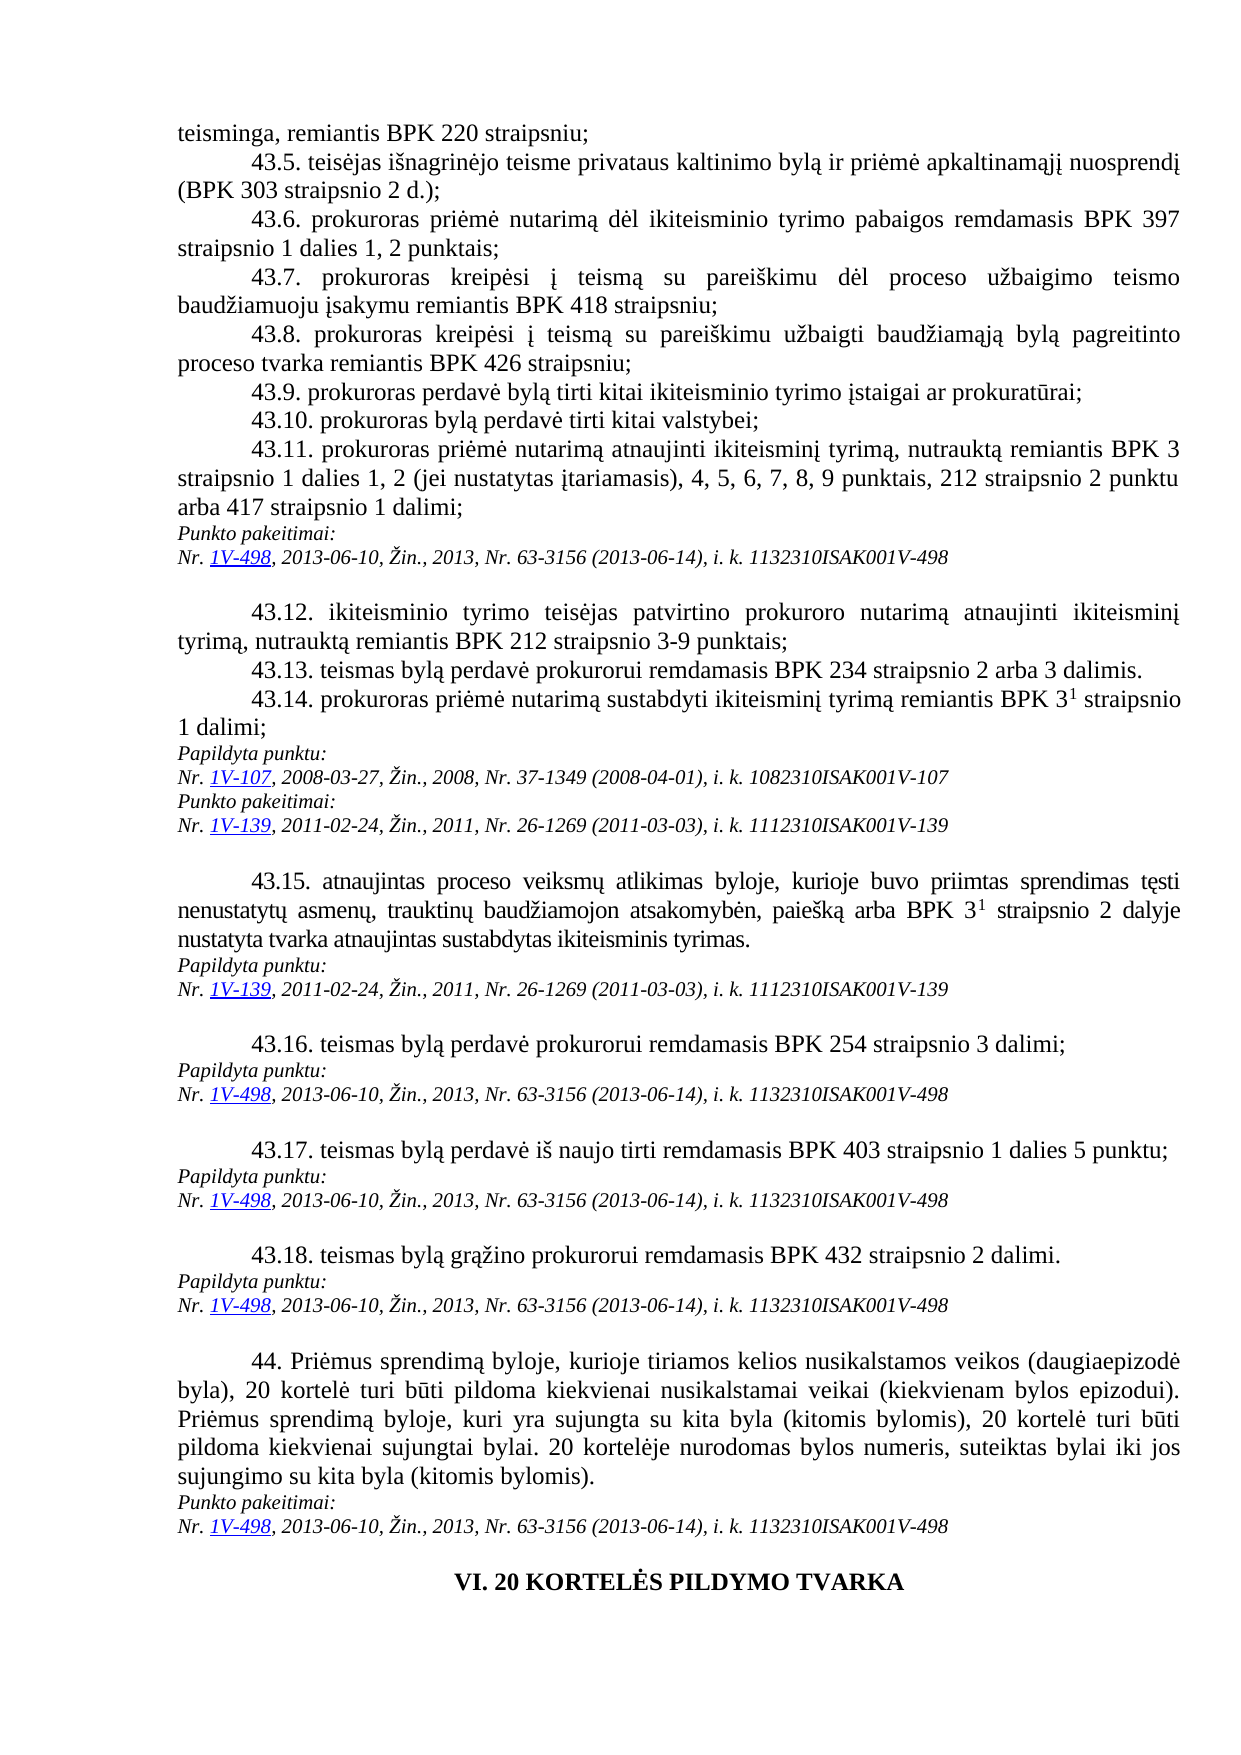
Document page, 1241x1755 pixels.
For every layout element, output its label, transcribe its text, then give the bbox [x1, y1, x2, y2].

text Punkto pakeitimai: [177, 1490, 1181, 1514]
text 43.18. teismas bylą grąžino prokurorui remdamasis BPK 432 straipsnio 2 dalimi. [177, 1241, 1181, 1269]
text Nr. 1V-498, 2013-06-10, Žin., 2013, Nr. 63-3156 (2013-06-14), i. k. 1132310ISAK001V-498 [177, 1514, 1181, 1538]
text Papildyta punktu: [177, 741, 1181, 765]
text 43.5. teisėjas išnagrinėjo teisme privataus kaltinimo bylą ir priėmė apkaltinamąjį nuosprendį (BPK 303 straipsnio 2 d.); [177, 147, 1181, 204]
text 44. Priėmus sprendimą byloje, kurioje tiriamos kelios nusikalstamos veikos (daugiaepizodė byla), 20 kortelė turi būti pildoma kiekvienai nusikalstamai veikai (kiekvienam bylos epizodui). Priėmus sprendimą byloje, kuri yra sujungta su kita byla (kitomis bylomis), 20 kortelė turi būti pildoma kiekvienai sujungtai bylai. 20 kortelėje nurodomas bylos numeris, suteiktas bylai iki jos sujungimo su kita byla (kitomis bylomis). [177, 1346, 1181, 1490]
text 43.9. prokuroras perdavė bylą tirti kitai ikiteisminio tyrimo įstaigai ar prokuratūrai; [177, 377, 1181, 406]
text 43.13. teismas bylą perdavė prokurorui remdamasis BPK 234 straipsnio 2 arba 3 dalimis. [177, 655, 1181, 684]
text Nr. 1V-498, 2013-06-10, Žin., 2013, Nr. 63-3156 (2013-06-14), i. k. 1132310ISAK001V-498 [177, 1082, 1181, 1106]
text 43.12. ikiteisminio tyrimo teisėjas patvirtino prokuroro nutarimą atnaujinti ikiteisminį tyrimą, nutrauktą remiantis BPK 212 straipsnio 3-9 punktais; [177, 597, 1181, 655]
text Punkto pakeitimai: [177, 789, 1181, 813]
text 43.16. teismas bylą perdavė prokurorui remdamasis BPK 254 straipsnio 3 dalimi; [177, 1029, 1181, 1058]
text Punkto pakeitimai: [177, 521, 1181, 545]
text 43.17. teismas bylą perdavė iš naujo tirti remdamasis BPK 403 straipsnio 1 dalies 5 punktu; [177, 1135, 1181, 1164]
text 43.7. prokuroras kreipėsi į teismą su pareiškimu dėl proceso užbaigimo teismo baudžiamuoju įsakymu remiantis BPK 418 straipsniu; [177, 262, 1181, 319]
text Nr. 1V-139, 2011-02-24, Žin., 2011, Nr. 26-1269 (2011-03-03), i. k. 1112310ISAK001V-139 [177, 977, 1181, 1001]
text 43.6. prokuroras priėmė nutarimą dėl ikiteisminio tyrimo pabaigos remdamasis BPK 397 straipsnio 1 dalies 1, 2 punktais; [177, 204, 1181, 262]
text Papildyta punktu: [177, 1269, 1181, 1293]
text Nr. 1V-498, 2013-06-10, Žin., 2013, Nr. 63-3156 (2013-06-14), i. k. 1132310ISAK001V-498 [177, 545, 1181, 569]
text 43.11. prokuroras priėmė nutarimą atnaujinti ikiteisminį tyrimą, nutrauktą remiantis BPK 3 straipsnio 1 dalies 1, 2 (jei nustatytas įtariamasis), 4, 5, 6, 7, 8, 9 punktais, 212 straipsnio 2 punktu arba 417 straipsnio 1 dalimi; [177, 434, 1181, 521]
text Papildyta punktu: [177, 1058, 1181, 1082]
text Papildyta punktu: [177, 952, 1181, 977]
text Nr. 1V-498, 2013-06-10, Žin., 2013, Nr. 63-3156 (2013-06-14), i. k. 1132310ISAK001V-498 [177, 1188, 1181, 1212]
text Nr. 1V-498, 2013-06-10, Žin., 2013, Nr. 63-3156 (2013-06-14), i. k. 1132310ISAK001V-498 [177, 1293, 1181, 1317]
text Nr. 1V-139, 2011-02-24, Žin., 2011, Nr. 26-1269 (2011-03-03), i. k. 1112310ISAK001V-139 [177, 813, 1181, 837]
text 43.10. prokuroras bylą perdavė tirti kitai valstybei; [177, 406, 1181, 434]
text Nr. 1V-107, 2008-03-27, Žin., 2008, Nr. 37-1349 (2008-04-01), i. k. 1082310ISAK001V-107 [177, 765, 1181, 789]
text 43.8. prokuroras kreipėsi į teismą su pareiškimu užbaigti baudžiamąją bylą pagreitinto proceso tvarka remiantis BPK 426 straipsniu; [177, 319, 1181, 377]
text teisminga, remiantis BPK 220 straipsniu; [177, 118, 1181, 147]
text VI. 20 KORTELĖS PILDYMO TVARKA [177, 1567, 1181, 1596]
text Papildyta punktu: [177, 1164, 1181, 1188]
text 43.15. atnaujintas proceso veiksmų atlikimas byloje, kurioje buvo priimtas sprendimas tęsti nenustatytų asmenų, trauktinų baudžiamojon atsakomybėn, paiešką arba BPK 31 straipsnio 2 dalyje nustatyta tvarka atnaujintas sustabdytas ikiteisminis tyrimas. [177, 866, 1181, 952]
text 43.14. prokuroras priėmė nutarimą sustabdyti ikiteisminį tyrimą remiantis BPK 31 straipsnio 1 dalimi; [177, 684, 1181, 741]
